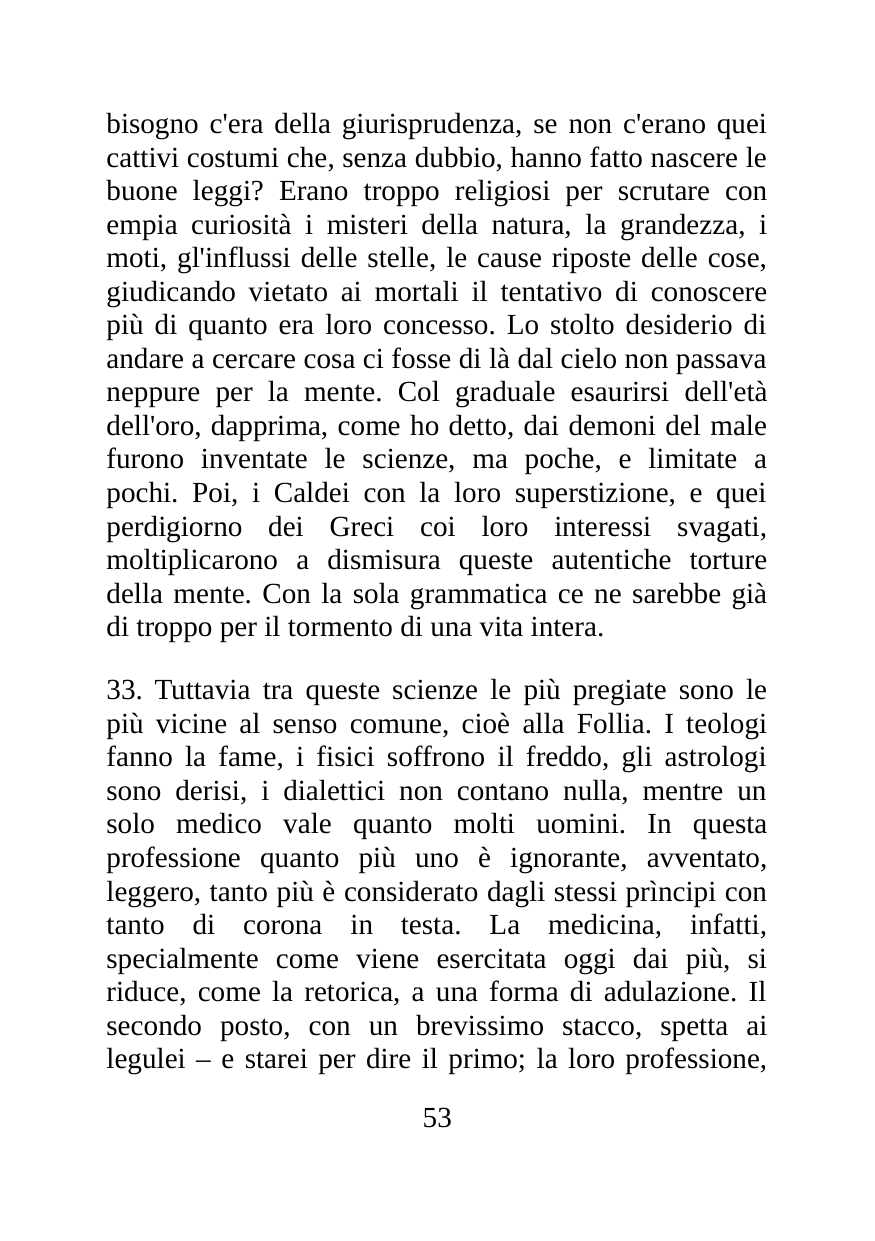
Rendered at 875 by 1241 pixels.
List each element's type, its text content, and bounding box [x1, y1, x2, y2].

text 33. Tuttavia tra queste scienze le più pregiate sono le più vicine al senso comune, cioè alla Follia. I teologi fanno la fame, i fisici soffrono il freddo, gli astrologi sono derisi, i dialettici non contano nulla, mentre un solo medico vale quanto molti uomini. In questa professione quanto più uno è ignorante, avventato, leggero, tanto più è considerato dagli stessi prìncipi con tanto di corona in testa. La medicina, infatti, specialmente come viene esercitata oggi dai più, si riduce, come la retorica, a una forma di adulazione. Il secondo posto, con un brevissimo stacco, spetta ai legulei – e starei per dire il primo; la loro professione, [106, 672, 768, 1075]
text bisogno c'era della giurisprudenza, se non c'erano quei cattivi costumi che, senza dubbio, hanno fatto nascere le buone leggi? Erano troppo religiosi per scrutare con empia curiosità i misteri della natura, la grandezza, i moti, gl'influssi delle stelle, le cause riposte delle cose, giudicando vietato ai mortali il tentativo di conoscere più di quanto era loro concesso. Lo stolto desiderio di andare a cercare cosa ci fosse di là dal cielo non passava neppure per la mente. Col graduale esaurirsi dell'età dell'oro, dapprima, come ho detto, dai demoni del male furono inventate le scienze, ma poche, e limitate a pochi. Poi, i Caldei con la loro superstizione, e quei perdigiorno dei Greci coi loro interessi svagati, moltiplicarono a dismisura queste autentiche torture della mente. Con la sola grammatica ce ne sarebbe già di troppo per il tormento di una vita intera. [106, 106, 768, 643]
